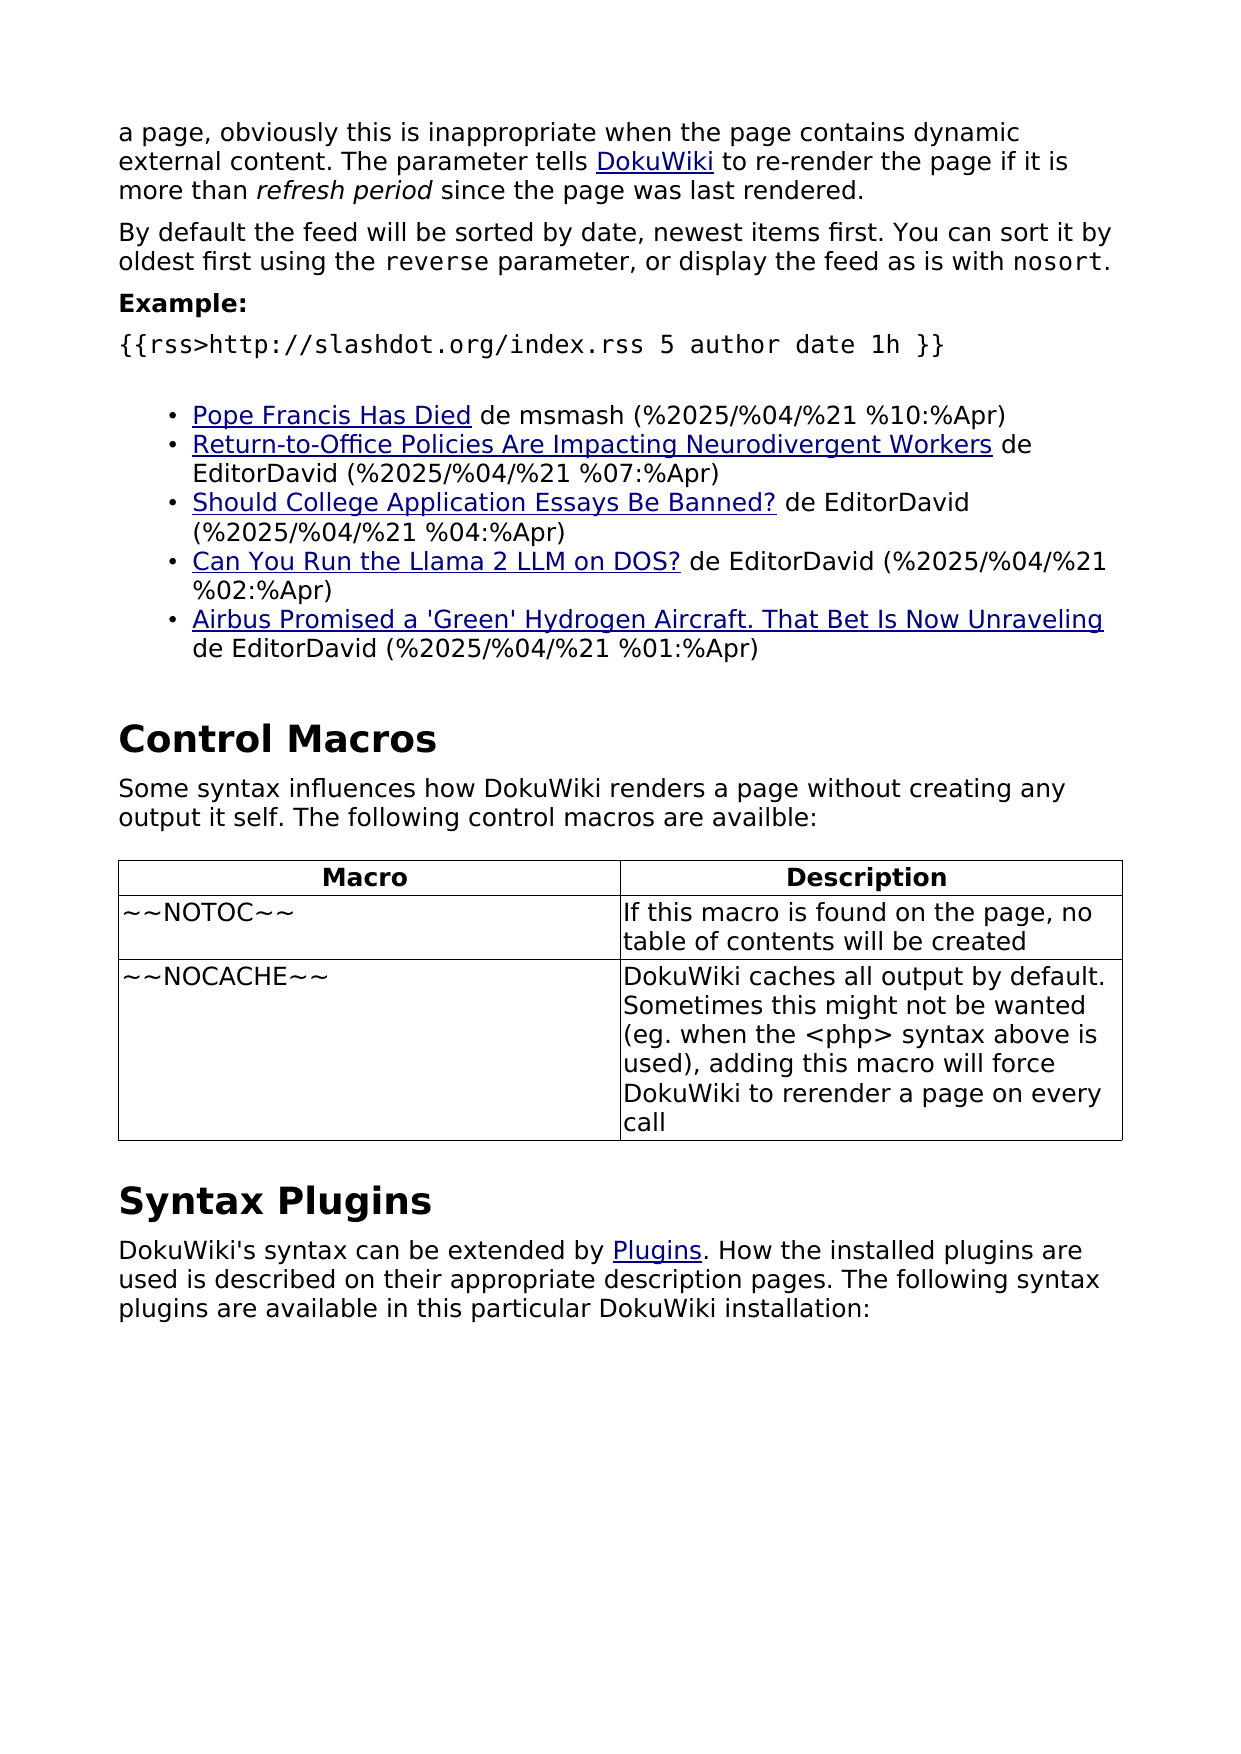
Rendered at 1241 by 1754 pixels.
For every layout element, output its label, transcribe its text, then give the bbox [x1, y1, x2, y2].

list Can You Run the Llama 2 LLM on DOS? de EditorDavid (%2025/%04/%21 %02:%Apr) [177, 547, 1122, 605]
text DokuWiki's syntax can be extended by Plugins. How the installed plugins are used is described on their appropriate description pages. The following syntax plugins are available in this particular DokuWiki installation: [118, 1236, 1122, 1324]
list Should College Application Essays Be Banned? de EditorDavid (%2025/%04/%21 %04:%Apr) [177, 488, 1122, 547]
table_cell ~~NOTOC~~ [119, 896, 620, 959]
text By default the feed will be sorted by date, newest items first. You can sort it by oldest first using the reverse parameter, or display the feed as is with nosort. [118, 218, 1122, 276]
text Example: [118, 289, 1122, 318]
list Airbus Promised a 'Green' Hydrogen Aircraft. That Bet Is Now Unraveling de EditorDavid (%2025/%04/%21 %01:%Apr) [177, 605, 1122, 663]
table_header Macro [119, 861, 620, 895]
list Return-to-Office Policies Are Impacting Neurodivergent Workers de EditorDavid (%2025/%04/%21 %07:%Apr) [177, 430, 1122, 488]
table_cell If this macro is found on the page, no table of contents will be created [621, 896, 1122, 959]
table_cell ~~NOCACHE~~ [119, 960, 620, 1140]
text Some syntax influences how DokuWiki renders a page without creating any output it self. The following control macros are availble: [118, 774, 1122, 832]
subtitle Control Macros [118, 718, 1122, 762]
list Pope Francis Has Died de msmash (%2025/%04/%21 %10:%Apr) [177, 401, 1122, 430]
table_header Description [621, 861, 1122, 895]
text a page, obviously this is inappropriate when the page contains dynamic external content. The parameter tells DokuWiki to re-render the page if it is more than refresh period since the page was last rendered. [118, 118, 1122, 206]
table_cell DokuWiki caches all output by default. Sometimes this might not be wanted (eg. when the <php> syntax above is used), adding this macro will force DokuWiki to rerender a page on every call [621, 960, 1122, 1140]
text {{rss>http://slashdot.org/index.rss 5 author date 1h }} [118, 331, 1122, 360]
subtitle Syntax Plugins [118, 1180, 1122, 1224]
